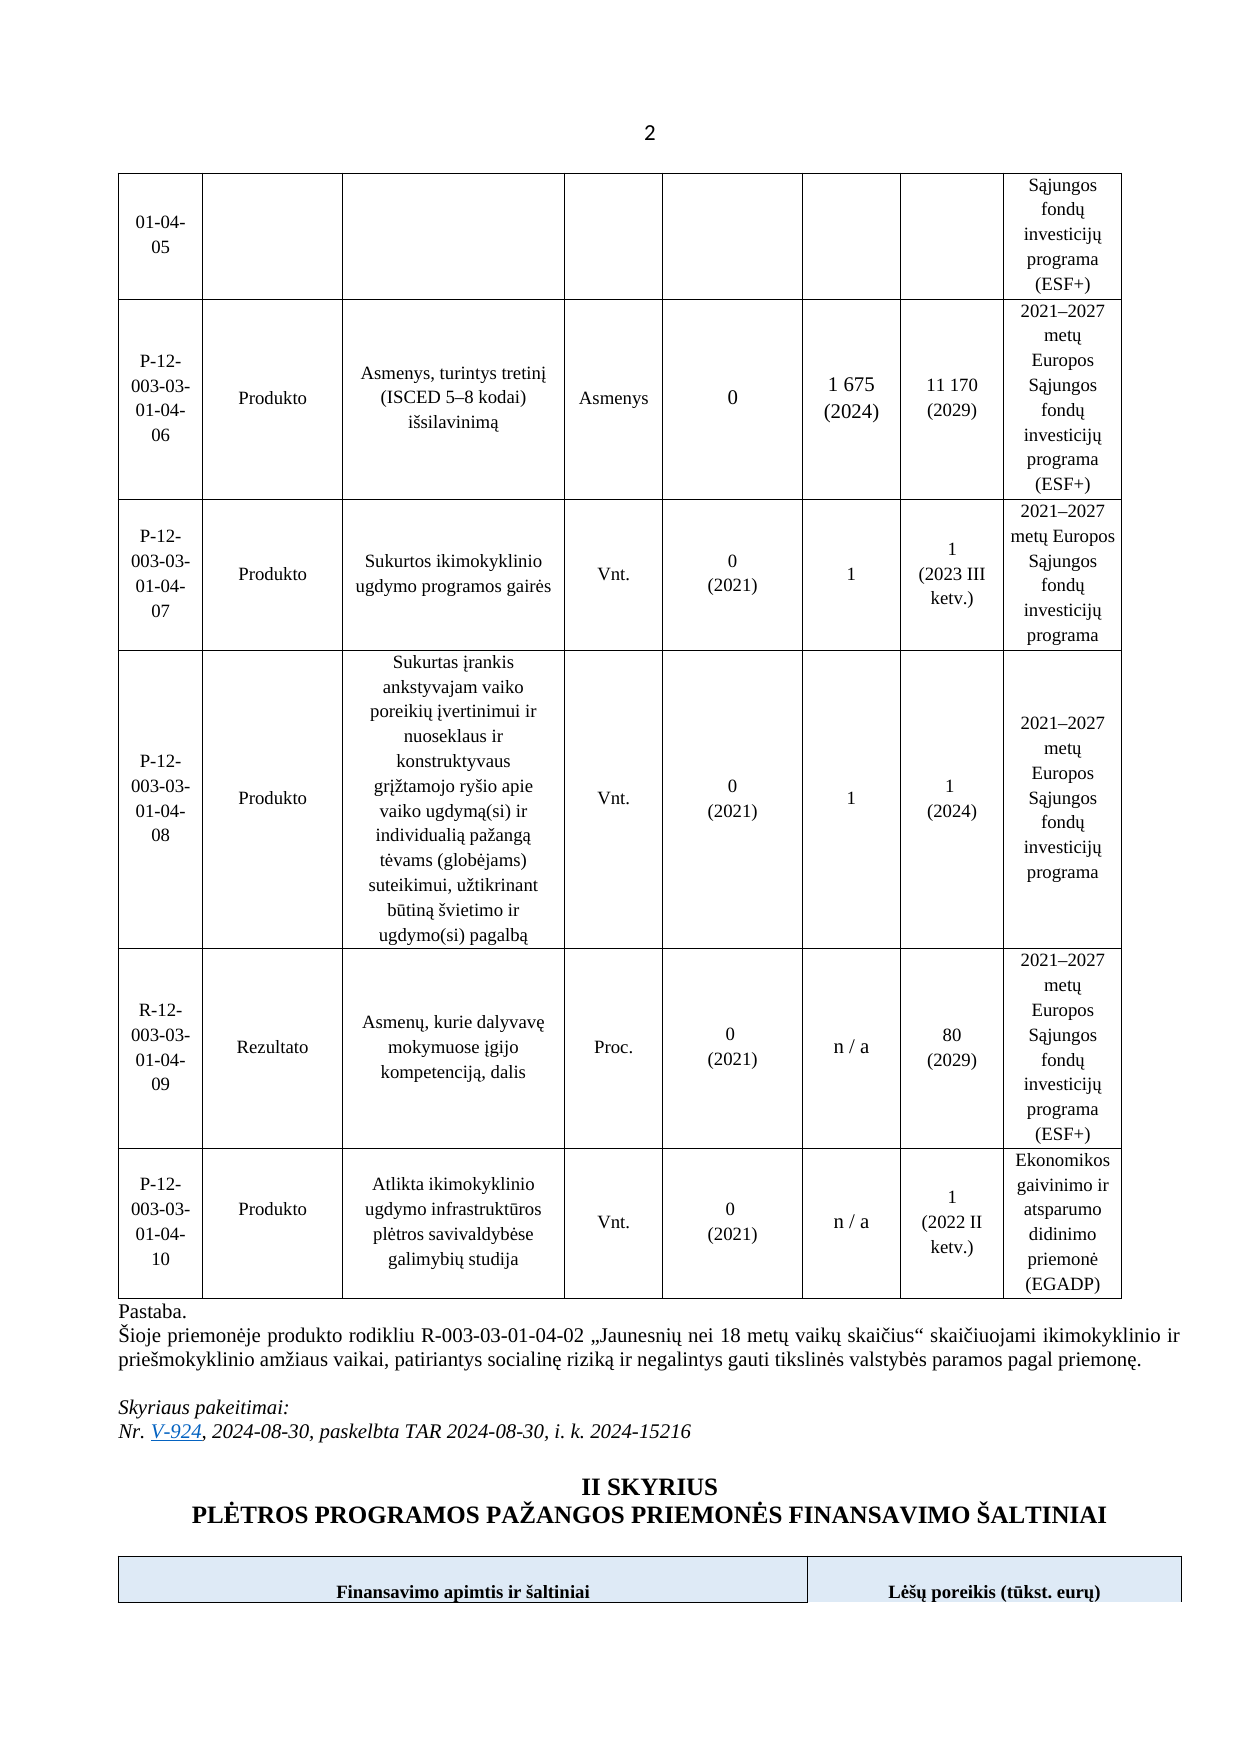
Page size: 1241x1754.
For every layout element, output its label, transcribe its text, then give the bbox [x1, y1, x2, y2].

table_cell 2021–2027 metų Europos Sąjungos fondų investicijų programa [1004, 500, 1121, 650]
table_header Lėšų poreikis (tūkst. eurų) [808, 1557, 1181, 1602]
table_header Finansavimo apimtis ir šaltiniai [119, 1557, 807, 1602]
table_cell Ekonomikos gaivinimo ir atsparumo didinimo priemonė (EGADP) [1004, 1149, 1121, 1297]
table_cell Sukurtos ikimokyklinio ugdymo programos gairės [343, 500, 564, 650]
table_cell 2021–2027 metų Europos Sąjungos fondų investicijų programa (ESF+) [1004, 949, 1121, 1148]
table_cell Produkto [203, 651, 342, 948]
table_cell [901, 174, 1003, 298]
text Nr. V-924, 2024-08-30, paskelbta TAR 2024-08-30, i. k. 2024-15216 [118, 1419, 1181, 1443]
table_cell 2021–2027 metų Europos Sąjungos fondų investicijų programa [1004, 651, 1121, 948]
table_cell Asmenys [565, 300, 662, 499]
table_cell Vnt. [565, 500, 662, 650]
table_cell 1 675 (2024) [803, 300, 900, 499]
table_cell 0 (2021) [663, 651, 802, 948]
table_cell Sukurtas įrankis ankstyvajam vaiko poreikių įvertinimui ir nuoseklaus ir konstruktyvaus grįžtamojo ryšio apie vaiko ugdymą(si) ir individualią pažangą tėvams (globėjams) suteikimui, užtikrinant būtiną švietimo ir ugdymo(si) pagalbą [343, 651, 564, 948]
text Pastaba. [118, 1298, 1181, 1323]
table_cell 01-04-05 [119, 174, 202, 298]
table_cell 11 170 (2029) [901, 300, 1003, 499]
table_cell 0 (2021) [663, 500, 802, 650]
table_cell Vnt. [565, 651, 662, 948]
table_cell 0 (2021) [663, 1149, 802, 1297]
text II SKYRIUS [118, 1472, 1181, 1500]
table_cell Sąjungos fondų investicijų programa (ESF+) [1004, 174, 1121, 298]
table_cell R-12-003-03-01-04-09 [119, 949, 202, 1148]
table_cell Rezultato [203, 949, 342, 1148]
table_cell 0 (2021) [663, 949, 802, 1148]
table_cell Produkto [203, 300, 342, 499]
table_cell Produkto [203, 500, 342, 650]
table_cell n / a [803, 1149, 900, 1297]
table_cell Produkto [203, 1149, 342, 1297]
table_cell 0 [663, 300, 802, 499]
table_cell 1 (2023 III ketv.) [901, 500, 1003, 650]
table_cell 1 [803, 500, 900, 650]
table_cell P-12-003-03-01-04-06 [119, 300, 202, 499]
table_cell 80 (2029) [901, 949, 1003, 1148]
text PLĖTROS PROGRAMOS PAŽANGOS PRIEMONĖS FINANSAVIMO ŠALTINIAI [118, 1500, 1181, 1529]
table_cell Vnt. [565, 1149, 662, 1297]
table_cell P-12-003-03-01-04-08 [119, 651, 202, 948]
table_cell Asmenys, turintys tretinį (ISCED 5–8 kodai) išsilavinimą [343, 300, 564, 499]
text Šioje priemonėje produkto rodikliu R-003-03-01-04-02 „Jaunesnių nei 18 metų vaikų skaičius“ skaičiuojami ikimokyklinio ir priešmokyklinio amžiaus vaikai, patiriantys socialinę riziką ir negalintys gauti tikslinės valstybės paramos pagal priemonę. [118, 1323, 1181, 1371]
table_cell Asmenų, kurie dalyvavę mokymuose įgijo kompetenciją, dalis [343, 949, 564, 1148]
table_cell 2021–2027 metų Europos Sąjungos fondų investicijų programa (ESF+) [1004, 300, 1121, 499]
table_cell P-12-003-03-01-04-10 [119, 1149, 202, 1297]
table_cell [343, 174, 564, 298]
table_cell P-12-003-03-01-04-07 [119, 500, 202, 650]
table_cell Atlikta ikimokyklinio ugdymo infrastruktūros plėtros savivaldybėse galimybių studija [343, 1149, 564, 1297]
table_cell 1 [803, 651, 900, 948]
table_cell [565, 174, 662, 298]
table_cell 1 (2024) [901, 651, 1003, 948]
text Skyriaus pakeitimai: [118, 1395, 1181, 1419]
table_cell [663, 174, 802, 298]
table_cell 1 (2022 II ketv.) [901, 1149, 1003, 1297]
table_cell [203, 174, 342, 298]
table_cell Proc. [565, 949, 662, 1148]
table_cell [803, 174, 900, 298]
table_cell n / a [803, 949, 900, 1148]
